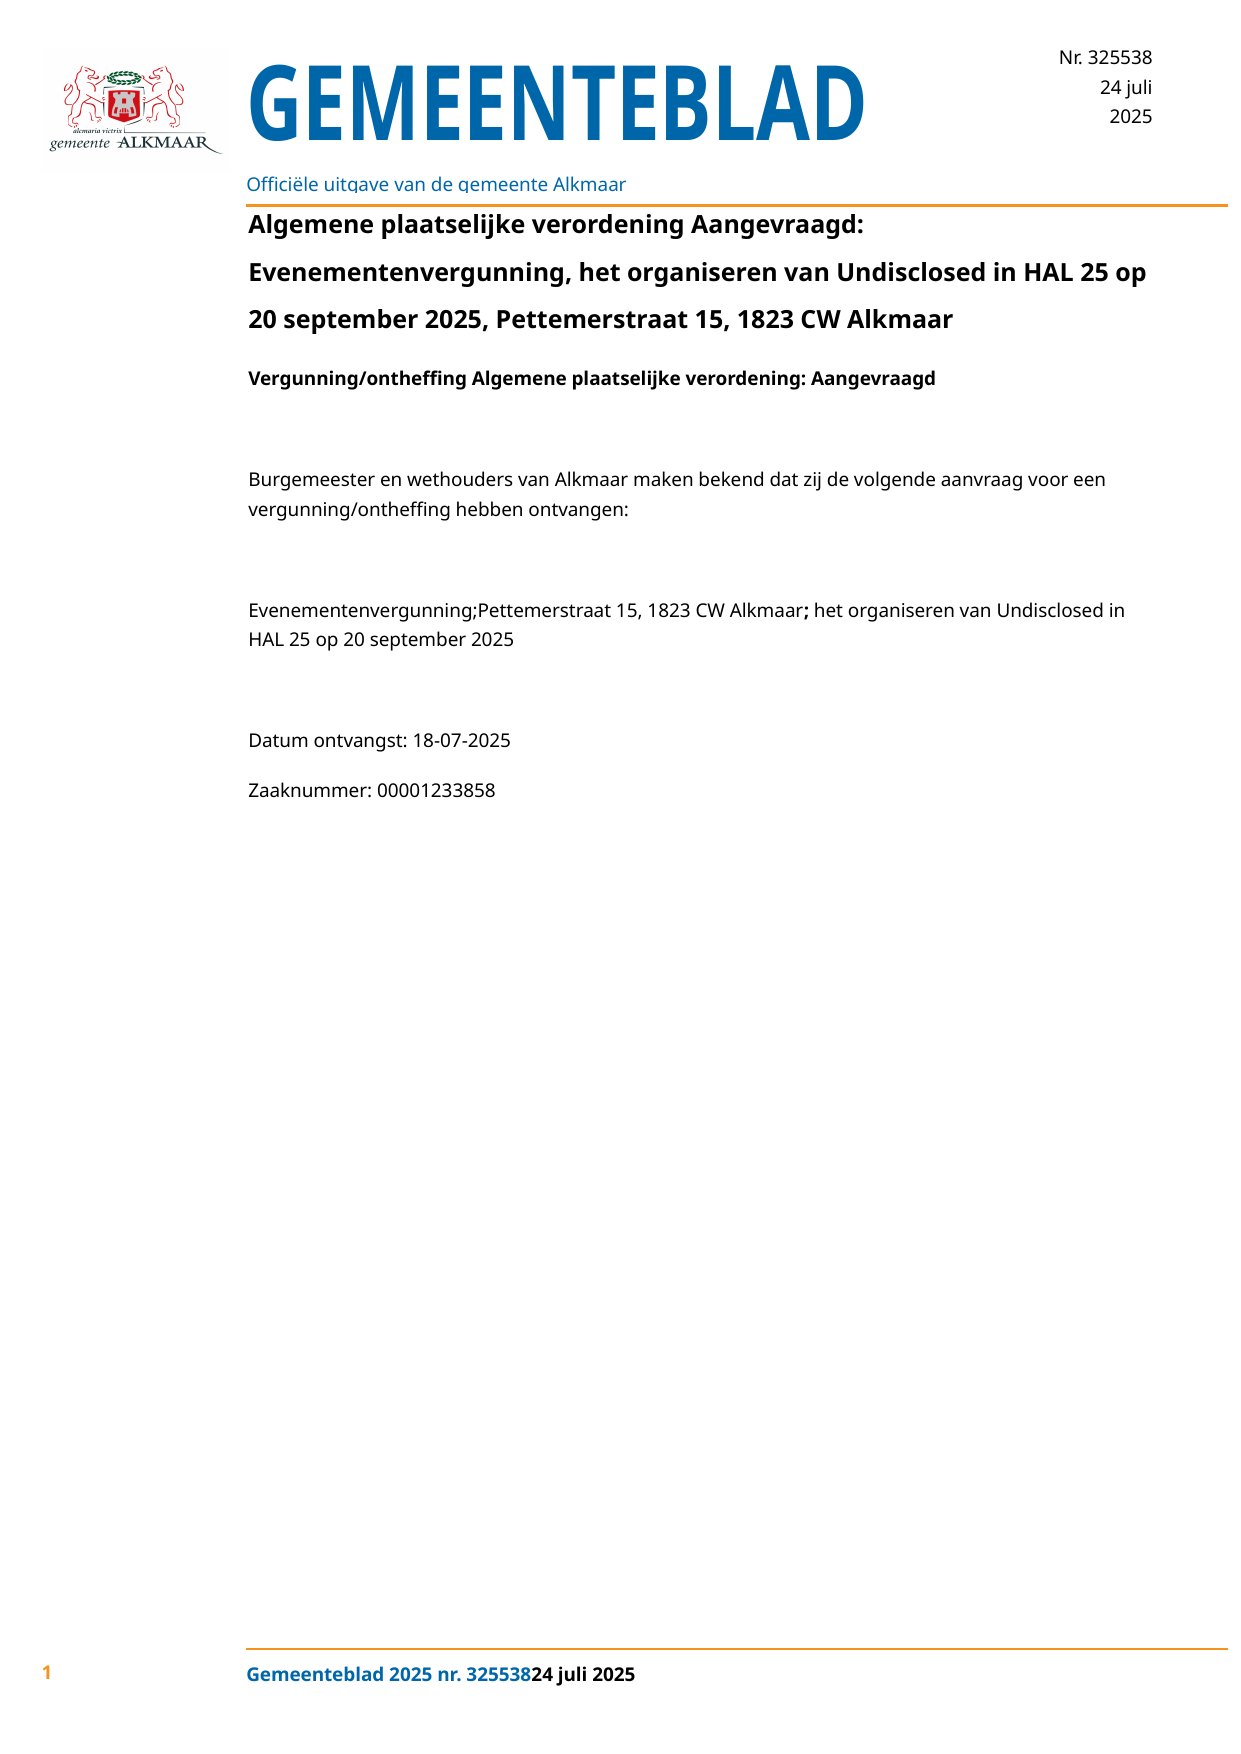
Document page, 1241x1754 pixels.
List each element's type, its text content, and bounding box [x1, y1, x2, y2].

text Burgemeester en wethouders van Alkmaar maken bekend dat zij de volgende aanvraag voor een vergunning/ontheffing hebben ontvangen: [248, 466, 1152, 522]
text Evenementenvergunning;Pettemerstraat 15, 1823 CW Alkmaar; het organiseren van Undisclosed in HAL 25 op 20 september 2025 [248, 597, 1152, 652]
text Zaaknummer: 00001233858 [248, 778, 1152, 803]
text Vergunning/ontheffing Algemene plaatselijke verordening: Aangevraagd [248, 366, 1152, 391]
picture [41, 47, 231, 172]
text Algemene plaatselijke verordening Aangevraagd: Evenementenvergunning, het organiseren van Undisclosed in HAL 25 op 20 september 2025, Pettemerstraat 15, 1823 CW Alkmaar [248, 207, 1152, 336]
text Datum ontvangst: 18-07-2025 [248, 727, 1152, 753]
